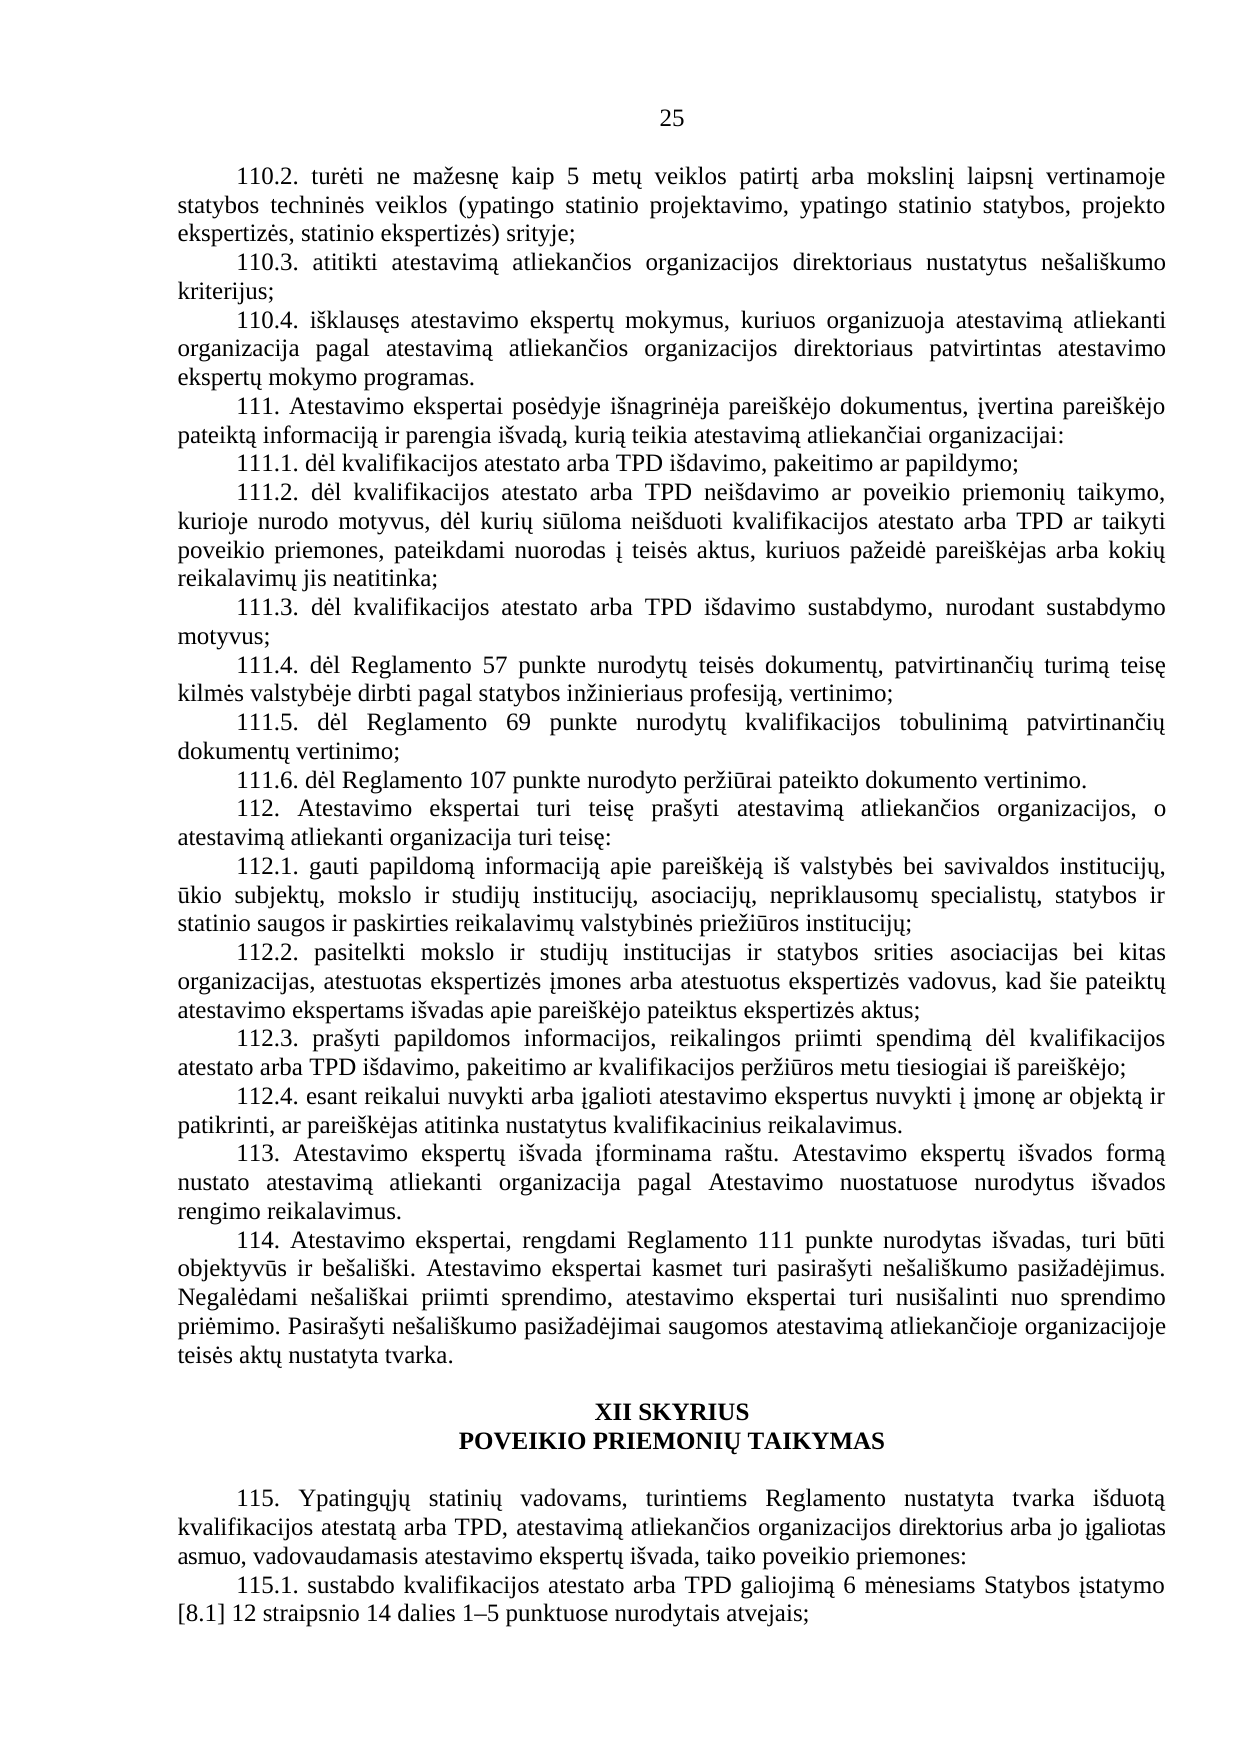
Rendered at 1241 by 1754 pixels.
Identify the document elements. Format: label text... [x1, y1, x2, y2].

text 111.2. dėl kvalifikacijos atestato arba TPD neišdavimo ar poveikio priemonių taikymo, kurioje nurodo motyvus, dėl kurių siūloma neišduoti kvalifikacijos atestato arba TPD ar taikyti poveikio priemones, pateikdami nuorodas į teisės aktus, kuriuos pažeidė pareiškėjas arba kokių reikalavimų jis neatitinka; [177, 477, 1166, 592]
text 112.3. prašyti papildomos informacijos, reikalingos priimti spendimą dėl kvalifikacijos atestato arba TPD išdavimo, pakeitimo ar kvalifikacijos peržiūros metu tiesiogiai iš pareiškėjo; [177, 1023, 1166, 1081]
text 114. Atestavimo ekspertai, rengdami Reglamento 111 punkte nurodytas išvadas, turi būti objektyvūs ir bešališki. Atestavimo ekspertai kasmet turi pasirašyti nešališkumo pasižadėjimus. Negalėdami nešališkai priimti sprendimo, atestavimo ekspertai turi nusišalinti nuo sprendimo priėmimo. Pasirašyti nešališkumo pasižadėjimai saugomos atestavimą atliekančioje organizacijoje teisės aktų nustatyta tvarka. [177, 1225, 1166, 1368]
text 112.1. gauti papildomą informaciją apie pareiškėją iš valstybės bei savivaldos institucijų, ūkio subjektų, mokslo ir studijų institucijų, asociacijų, nepriklausomų specialistų, statybos ir statinio saugos ir paskirties reikalavimų valstybinės priežiūros institucijų; [177, 851, 1166, 937]
text 110.4. išklausęs atestavimo ekspertų mokymus, kuriuos organizuoja atestavimą atliekanti organizacija pagal atestavimą atliekančios organizacijos direktoriaus patvirtintas atestavimo ekspertų mokymo programas. [177, 305, 1166, 391]
text 110.3. atitikti atestavimą atliekančios organizacijos direktoriaus nustatytus nešališkumo kriterijus; [177, 247, 1166, 305]
text XII SKYRIUS [177, 1397, 1166, 1426]
text POVEIKIO PRIEMONIŲ TAIKYMAS [177, 1426, 1166, 1455]
text 112. Atestavimo ekspertai turi teisę prašyti atestavimą atliekančios organizacijos, o atestavimą atliekanti organizacija turi teisę: [177, 793, 1166, 851]
text 112.4. esant reikalui nuvykti arba įgalioti atestavimo ekspertus nuvykti į įmonę ar objektą ir patikrinti, ar pareiškėjas atitinka nustatytus kvalifikacinius reikalavimus. [177, 1081, 1166, 1138]
text 111.3. dėl kvalifikacijos atestato arba TPD išdavimo sustabdymo, nurodant sustabdymo motyvus; [177, 592, 1166, 650]
text 113. Atestavimo ekspertų išvada įforminama raštu. Atestavimo ekspertų išvados formą nustato atestavimą atliekanti organizacija pagal Atestavimo nuostatuose nurodytus išvados rengimo reikalavimus. [177, 1138, 1166, 1225]
text 112.2. pasitelkti mokslo ir studijų institucijas ir statybos srities asociacijas bei kitas organizacijas, atestuotas ekspertizės įmones arba atestuotus ekspertizės vadovus, kad šie pateiktų atestavimo ekspertams išvadas apie pareiškėjo pateiktus ekspertizės aktus; [177, 937, 1166, 1023]
text 111.5. dėl Reglamento 69 punkte nurodytų kvalifikacijos tobulinimą patvirtinančių dokumentų vertinimo; [177, 707, 1166, 765]
text 111.6. dėl Reglamento 107 punkte nurodyto peržiūrai pateikto dokumento vertinimo. [177, 765, 1166, 793]
text 111.4. dėl Reglamento 57 punkte nurodytų teisės dokumentų, patvirtinančių turimą teisę kilmės valstybėje dirbti pagal statybos inžinieriaus profesiją, vertinimo; [177, 650, 1166, 707]
text 111. Atestavimo ekspertai posėdyje išnagrinėja pareiškėjo dokumentus, įvertina pareiškėjo pateiktą informaciją ir parengia išvadą, kurią teikia atestavimą atliekančiai organizacijai: [177, 391, 1166, 448]
text 111.1. dėl kvalifikacijos atestato arba TPD išdavimo, pakeitimo ar papildymo; [177, 448, 1166, 477]
text 115.1. sustabdo kvalifikacijos atestato arba TPD galiojimą 6 mėnesiams Statybos įstatymo [8.1] 12 straipsnio 14 dalies 1–5 punktuose nurodytais atvejais; [177, 1570, 1166, 1627]
text 110.2. turėti ne mažesnę kaip 5 metų veiklos patirtį arba mokslinį laipsnį vertinamoje statybos techninės veiklos (ypatingo statinio projektavimo, ypatingo statinio statybos, projekto ekspertizės, statinio ekspertizės) srityje; [177, 161, 1166, 247]
text 115. Ypatingųjų statinių vadovams, turintiems Reglamento nustatyta tvarka išduotą kvalifikacijos atestatą arba TPD, atestavimą atliekančios organizacijos direktorius arba jo įgaliotas asmuo, vadovaudamasis atestavimo ekspertų išvada, taiko poveikio priemones: [177, 1483, 1166, 1570]
